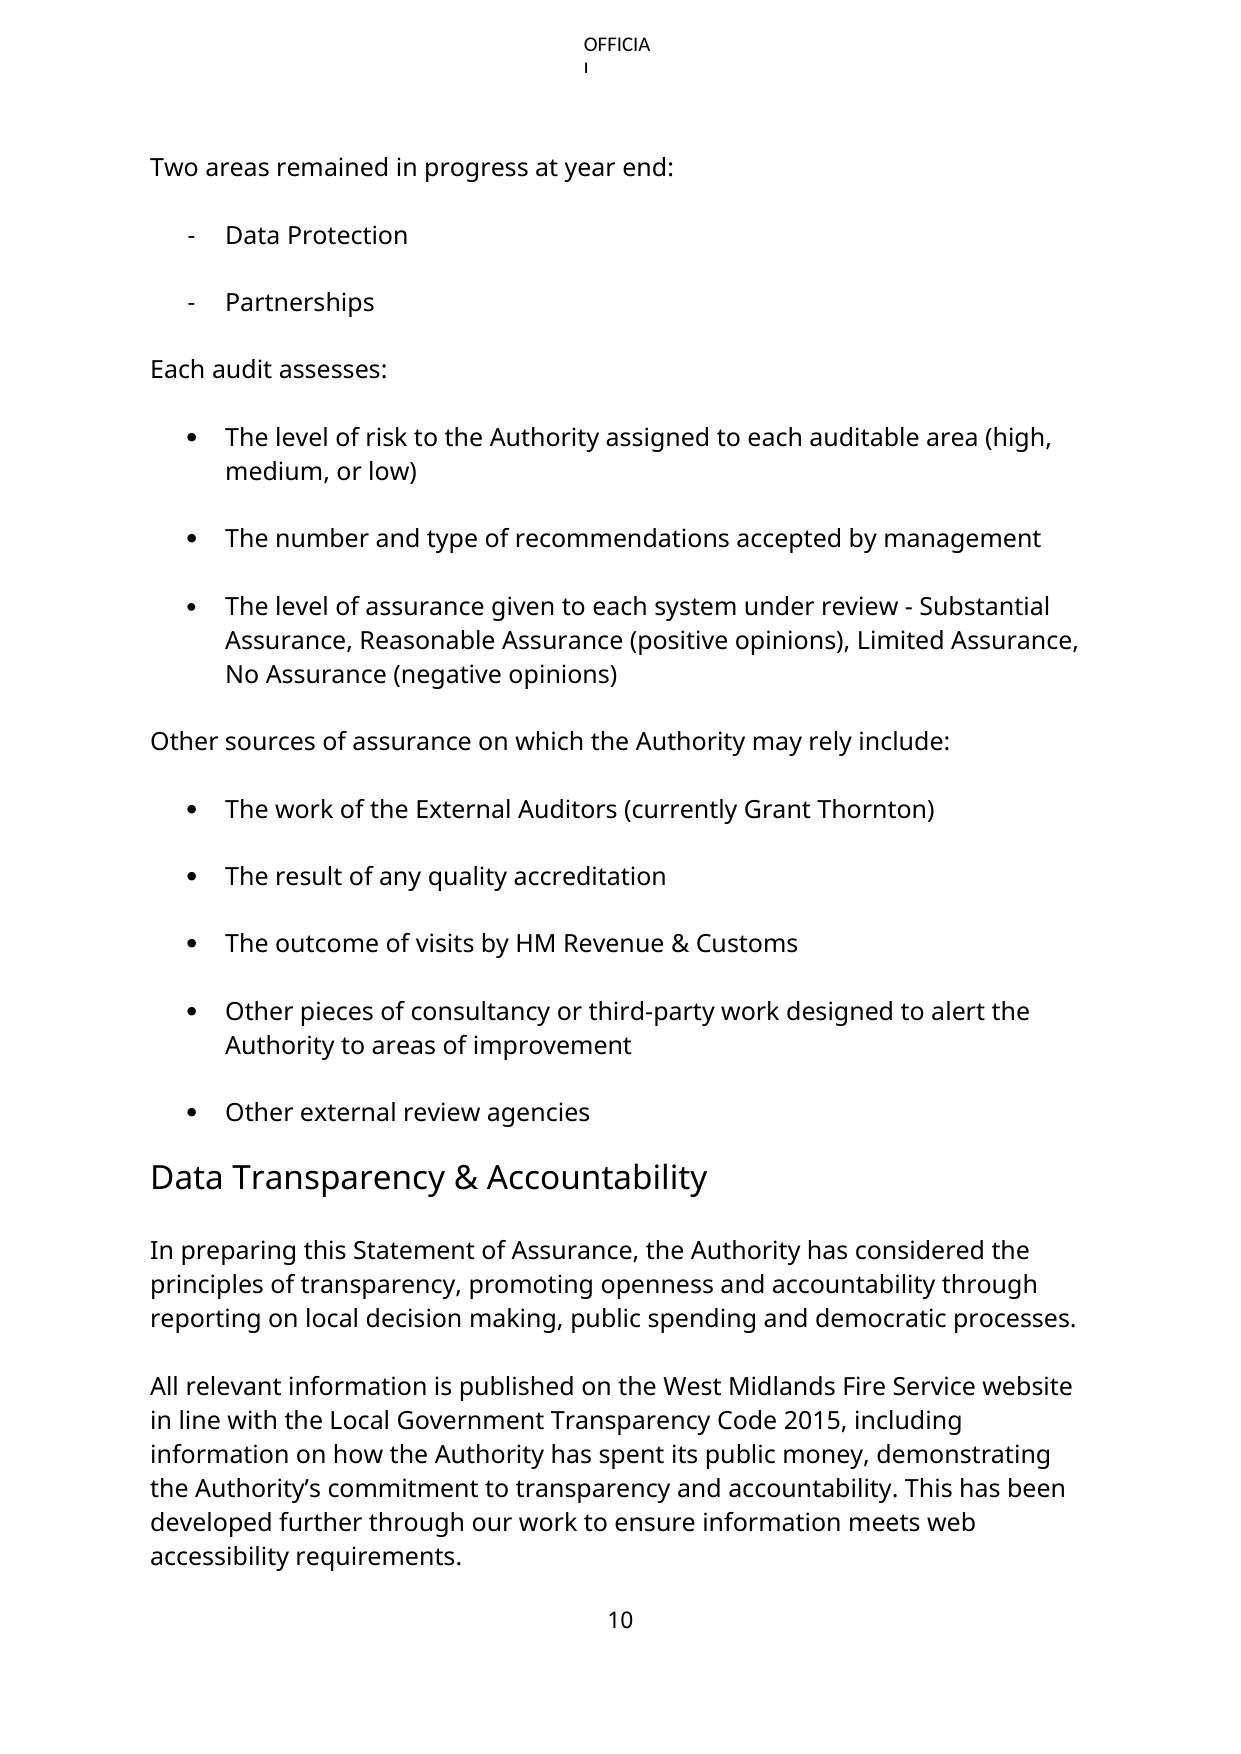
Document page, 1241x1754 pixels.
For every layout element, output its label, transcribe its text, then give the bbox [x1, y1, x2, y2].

subtitle Data Transparency & Accountability [150, 1154, 1090, 1199]
text All relevant information is published on the West Midlands Fire Service website in line with the Local Government Transparency Code 2015, including information on how the Authority has spent its public money, demonstrating the Authority’s commitment to transparency and accountability. This has been developed further through our work to ensure information meets web accessibility requirements. [150, 1368, 1090, 1573]
list The number and type of recommendations accepted by management [187, 521, 1090, 555]
list Other external review agencies [187, 1095, 1090, 1129]
list The level of risk to the Authority assigned to each auditable area (high, medium, or low) [187, 419, 1090, 488]
text Two areas remained in progress at year end: [150, 150, 1090, 184]
list The result of any quality accreditation [187, 859, 1090, 893]
list Partnerships [187, 285, 1090, 319]
text Each audit assesses: [150, 352, 1090, 386]
list The work of the External Auditors (currently Grant Thornton) [187, 791, 1090, 825]
list Other pieces of consultancy or third-party work designed to alert the Authority to areas of improvement [187, 993, 1090, 1062]
list Data Protection [187, 217, 1090, 251]
text Other sources of assurance on which the Authority may rely include: [150, 724, 1090, 758]
list The outcome of visits by HM Revenue & Customs [187, 926, 1090, 960]
text In preparing this Statement of Assurance, the Authority has considered the principles of transparency, promoting openness and accountability through reporting on local decision making, public spending and democratic processes. [150, 1233, 1090, 1335]
list The level of assurance given to each system under review - Substantial Assurance, Reasonable Assurance (positive opinions), Limited Assurance, No Assurance (negative opinions) [187, 588, 1090, 691]
